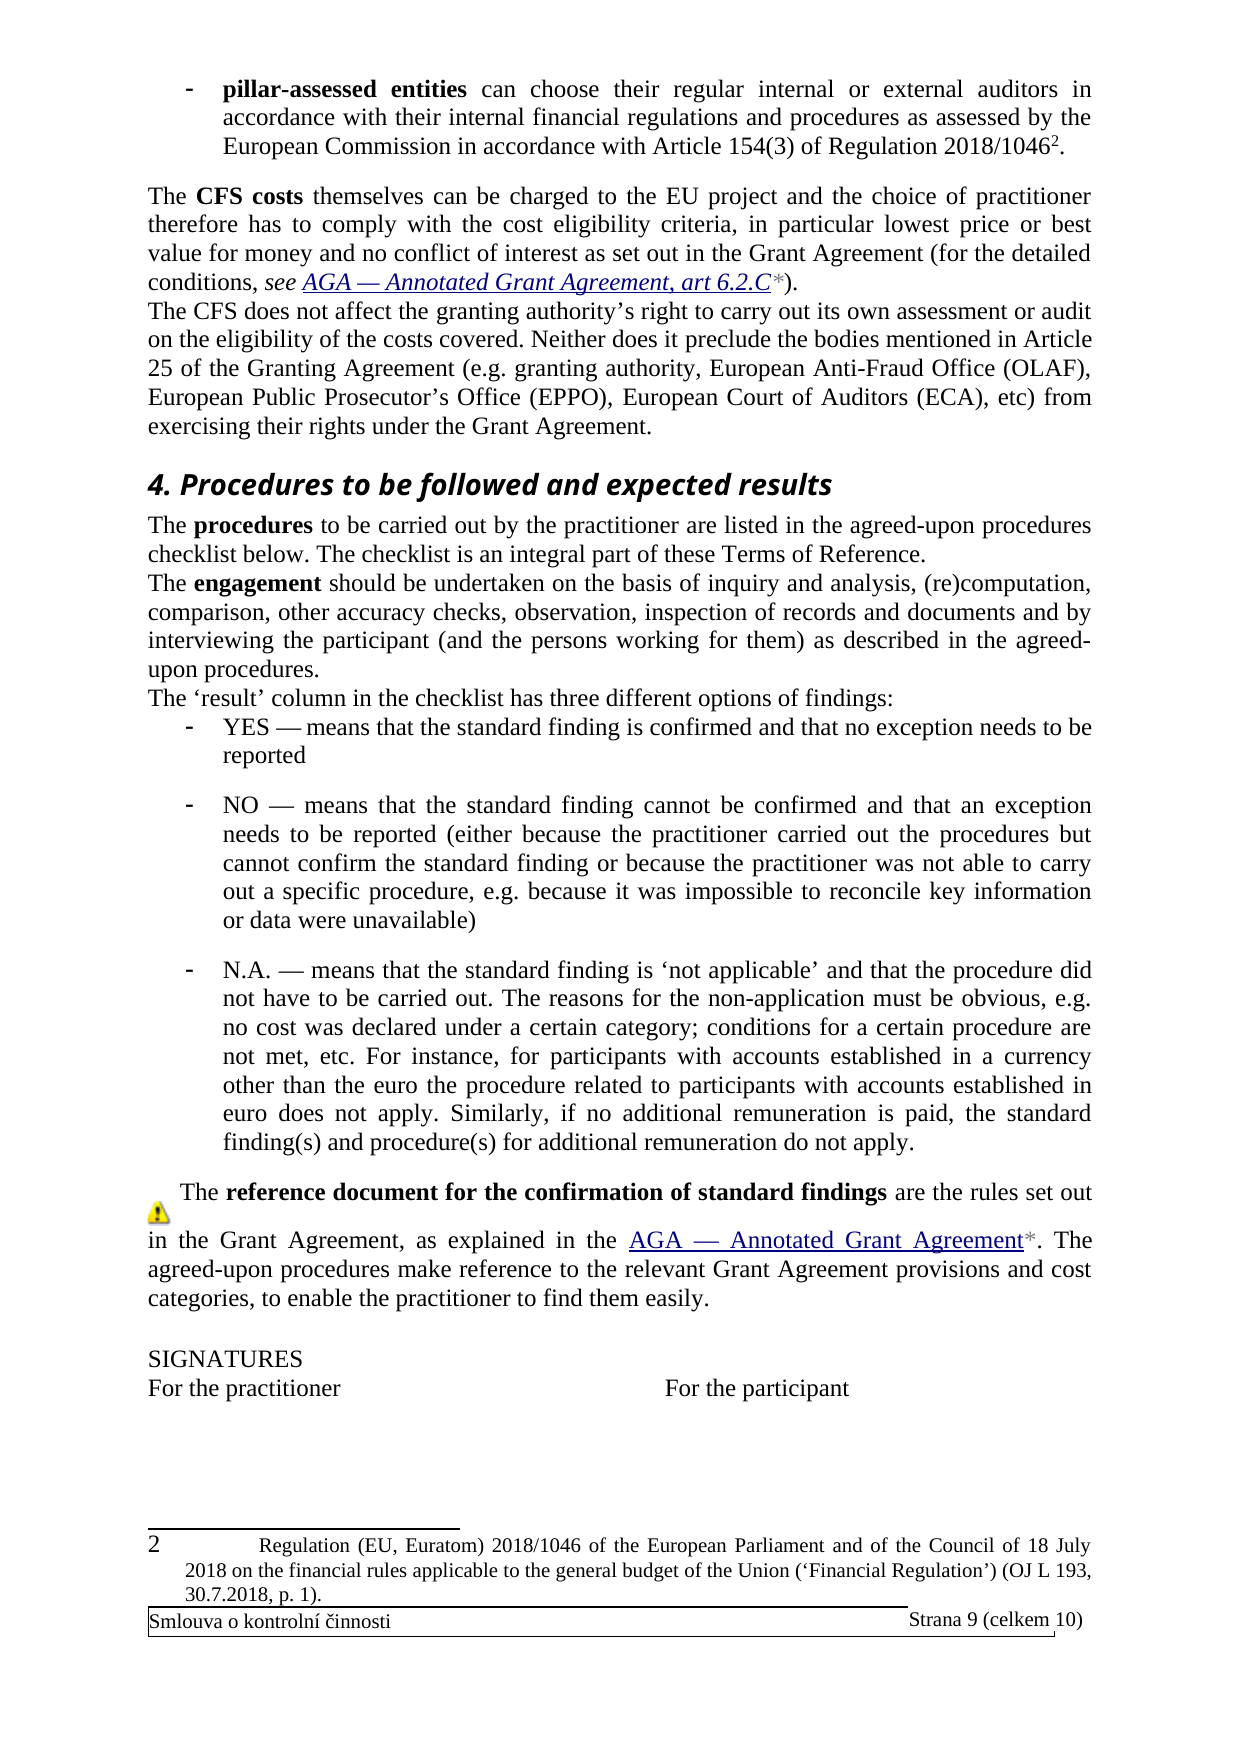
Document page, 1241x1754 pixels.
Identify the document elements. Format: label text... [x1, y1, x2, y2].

text The procedures to be carried out by the practitioner are listed in the agreed-upon procedures checklist below. The checklist is an integral part of these Terms of Reference. [148, 511, 1093, 568]
text For the practitioner For the participant [148, 1373, 1093, 1402]
list NO — means that the standard finding cannot be confirmed and that an exception needs to be reported (either because the practitioner carried out the procedures but cannot confirm the standard finding or because the practitioner was not able to carry out a specific procedure, e.g. because it was impossible to reconcile key information or data were unavailable) [185, 790, 1093, 934]
list N.A. — means that the standard finding is ‘not applicable’ and that the procedure did not have to be carried out. The reasons for the non-application must be obvious, e.g. no cost was declared under a certain category; conditions for a certain procedure are not met, etc. For instance, for participants with accounts established in a currency other than the euro the procedure related to participants with accounts established in euro does not apply. Similarly, if no additional remuneration is paid, the standard finding(s) and procedure(s) for additional remuneration do not apply. [185, 955, 1093, 1156]
list Regulation (EU, Euratom) 2018/1046 of the European Parliament and of the Council of 18 July 2018 on the financial rules applicable to the general budget of the Union (‘Financial Regulation’) (OJ L 193, 30.7.2018, p. 1). [148, 1529, 1093, 1606]
text SIGNATURES [148, 1344, 1093, 1373]
text The ‘result’ column in the checklist has three different options of findings: [148, 683, 1093, 712]
list YES — means that the standard finding is confirmed and that no exception needs to be reported [185, 712, 1093, 769]
text The engagement should be undertaken on the basis of inquiry and analysis, (re)computation, comparison, other accuracy checks, observation, inspection of records and documents and by interviewing the participant (and the persons working for them) as described in the agreed-upon procedures. [148, 568, 1093, 683]
text The CFS costs themselves can be charged to the EU project and the choice of practitioner therefore has to comply with the cost eligibility criteria, in particular lowest price or best value for money and no conflict of interest as set out in the Grant Agreement (for the detailed conditions, see AGA — Annotated Grant Agreement, art 6.2.C*). [148, 181, 1093, 296]
subtitle 4. Procedures to be followed and expected results [148, 464, 1093, 504]
text The reference document for the confirmation of standard findings are the rules set out in the Grant Agreement, as explained in the AGA — Annotated Grant Agreement*. The agreed-upon procedures make reference to the relevant Grant Agreement provisions and cost categories, to enable the practitioner to find them easily. [148, 1177, 1093, 1311]
text The CFS does not affect the granting authority’s right to carry out its own assessment or audit on the eligibility of the costs covered. Neither does it preclude the bodies mentioned in Article 25 of the Granting Agreement (e.g. granting authority, European Anti-Fraud Office (OLAF), European Public Prosecutor’s Office (EPPO), European Court of Auditors (ECA), etc) from exercising their rights under the Grant Agreement. [148, 296, 1093, 439]
list pillar-assessed entities can choose their regular internal or external auditors in accordance with their internal financial regulations and procedures as assessed by the European Commission in accordance with Article 154(3) of Regulation 2018/1046. [185, 74, 1093, 160]
